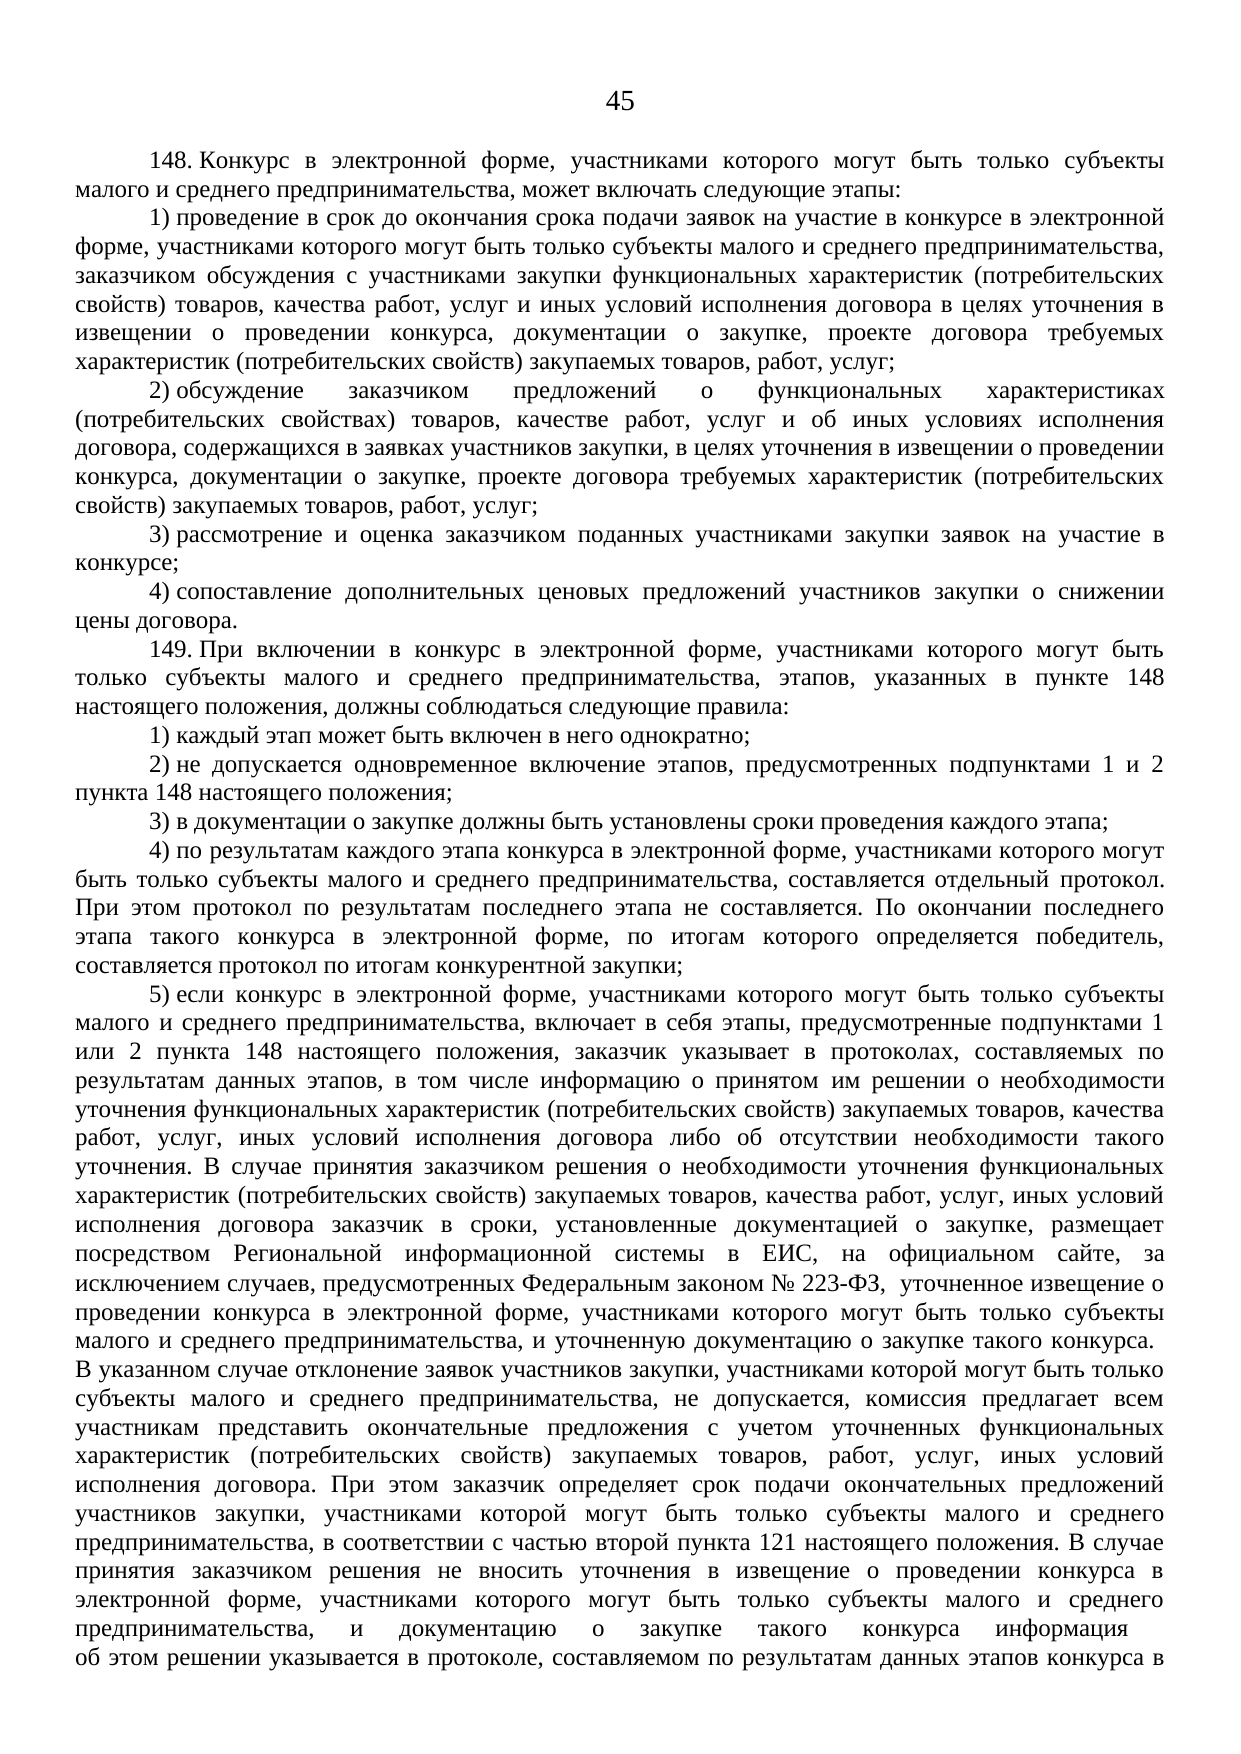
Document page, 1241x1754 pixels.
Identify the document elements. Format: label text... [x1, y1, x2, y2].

text 1) проведение в срок до окончания срока подачи заявок на участие в конкурсе в электронной форме, участниками которого могут быть только субъекты малого и среднего предпринимательства, заказчиком обсуждения с участниками закупки функциональных характеристик (потребительских свойств) товаров, качества работ, услуг и иных условий исполнения договора в целях уточнения в извещении о проведении конкурса, документации о закупке, проекте договора требуемых характеристик (потребительских свойств) закупаемых товаров, работ, услуг; [75, 202, 1165, 375]
text 148. Конкурс в электронной форме, участниками которого могут быть только субъекты малого и среднего предпринимательства, может включать следующие этапы: [75, 145, 1165, 202]
text 3) в документации о закупке должны быть установлены сроки проведения каждого этапа; [75, 806, 1165, 835]
text 2) обсуждение заказчиком предложений о функциональных характеристиках (потребительских свойствах) товаров, качестве работ, услуг и об иных условиях исполнения договора, содержащихся в заявках участников закупки, в целях уточнения в извещении о проведении конкурса, документации о закупке, проекте договора требуемых характеристик (потребительских свойств) закупаемых товаров, работ, услуг; [75, 375, 1165, 519]
text 4) по результатам каждого этапа конкурса в электронной форме, участниками которого могут быть только субъекты малого и среднего предпринимательства, составляется отдельный протокол. При этом протокол по результатам последнего этапа не составляется. По окончании последнего этапа такого конкурса в электронной форме, по итогам которого определяется победитель, составляется протокол по итогам конкурентной закупки; [75, 835, 1165, 979]
text 3) рассмотрение и оценка заказчиком поданных участниками закупки заявок на участие в конкурсе; [75, 519, 1165, 576]
text 1) каждый этап может быть включен в него однократно; [75, 720, 1165, 749]
text 2) не допускается одновременное включение этапов, предусмотренных подпунктами 1 и 2 пункта 148 настоящего положения; [75, 749, 1165, 806]
text 5) если конкурс в электронной форме, участниками которого могут быть только субъекты малого и среднего предпринимательства, включает в себя этапы, предусмотренные подпунктами 1 или 2 пункта 148 настоящего положения, заказчик указывает в протоколах, составляемых по результатам данных этапов, в том числе информацию о принятом им решении о необходимости уточнения функциональных характеристик (потребительских свойств) закупаемых товаров, качества работ, услуг, иных условий исполнения договора либо об отсутствии необходимости такого уточнения. В случае принятия заказчиком решения о необходимости уточнения функциональных характеристик (потребительских свойств) закупаемых товаров, качества работ, услуг, иных условий исполнения договора заказчик в сроки, установленные документацией о закупке, размещает посредством Региональной информационной системы в ЕИС, на официальном сайте, за исключением случаев, предусмотренных Федеральным законом № 223-ФЗ, уточненное извещение о проведении конкурса в электронной форме, участниками которого могут быть только субъекты малого и среднего предпринимательства, и уточненную документацию о закупке такого конкурса. В указанном случае отклонение заявок участников закупки, участниками которой могут быть только субъекты малого и среднего предпринимательства, не допускается, комиссия предлагает всем участникам представить окончательные предложения с учетом уточненных функциональных характеристик (потребительских свойств) закупаемых товаров, работ, услуг, иных условий исполнения договора. При этом заказчик определяет срок подачи окончательных предложений участников закупки, участниками которой могут быть только субъекты малого и среднего предпринимательства, в соответствии с частью второй пункта 121 настоящего положения. В случае принятия заказчиком решения не вносить уточнения в извещение о проведении конкурса в электронной форме, участниками которого могут быть только субъекты малого и среднего предпринимательства, и документацию о закупке такого конкурса информация об этом решении указывается в протоколе, составляемом по результатам данных этапов конкурса в [75, 979, 1165, 1671]
text 149. При включении в конкурс в электронной форме, участниками которого могут быть только субъекты малого и среднего предпринимательства, этапов, указанных в пункте 148 настоящего положения, должны соблюдаться следующие правила: [75, 634, 1165, 720]
text 4) сопоставление дополнительных ценовых предложений участников закупки о снижении цены договора. [75, 576, 1165, 634]
